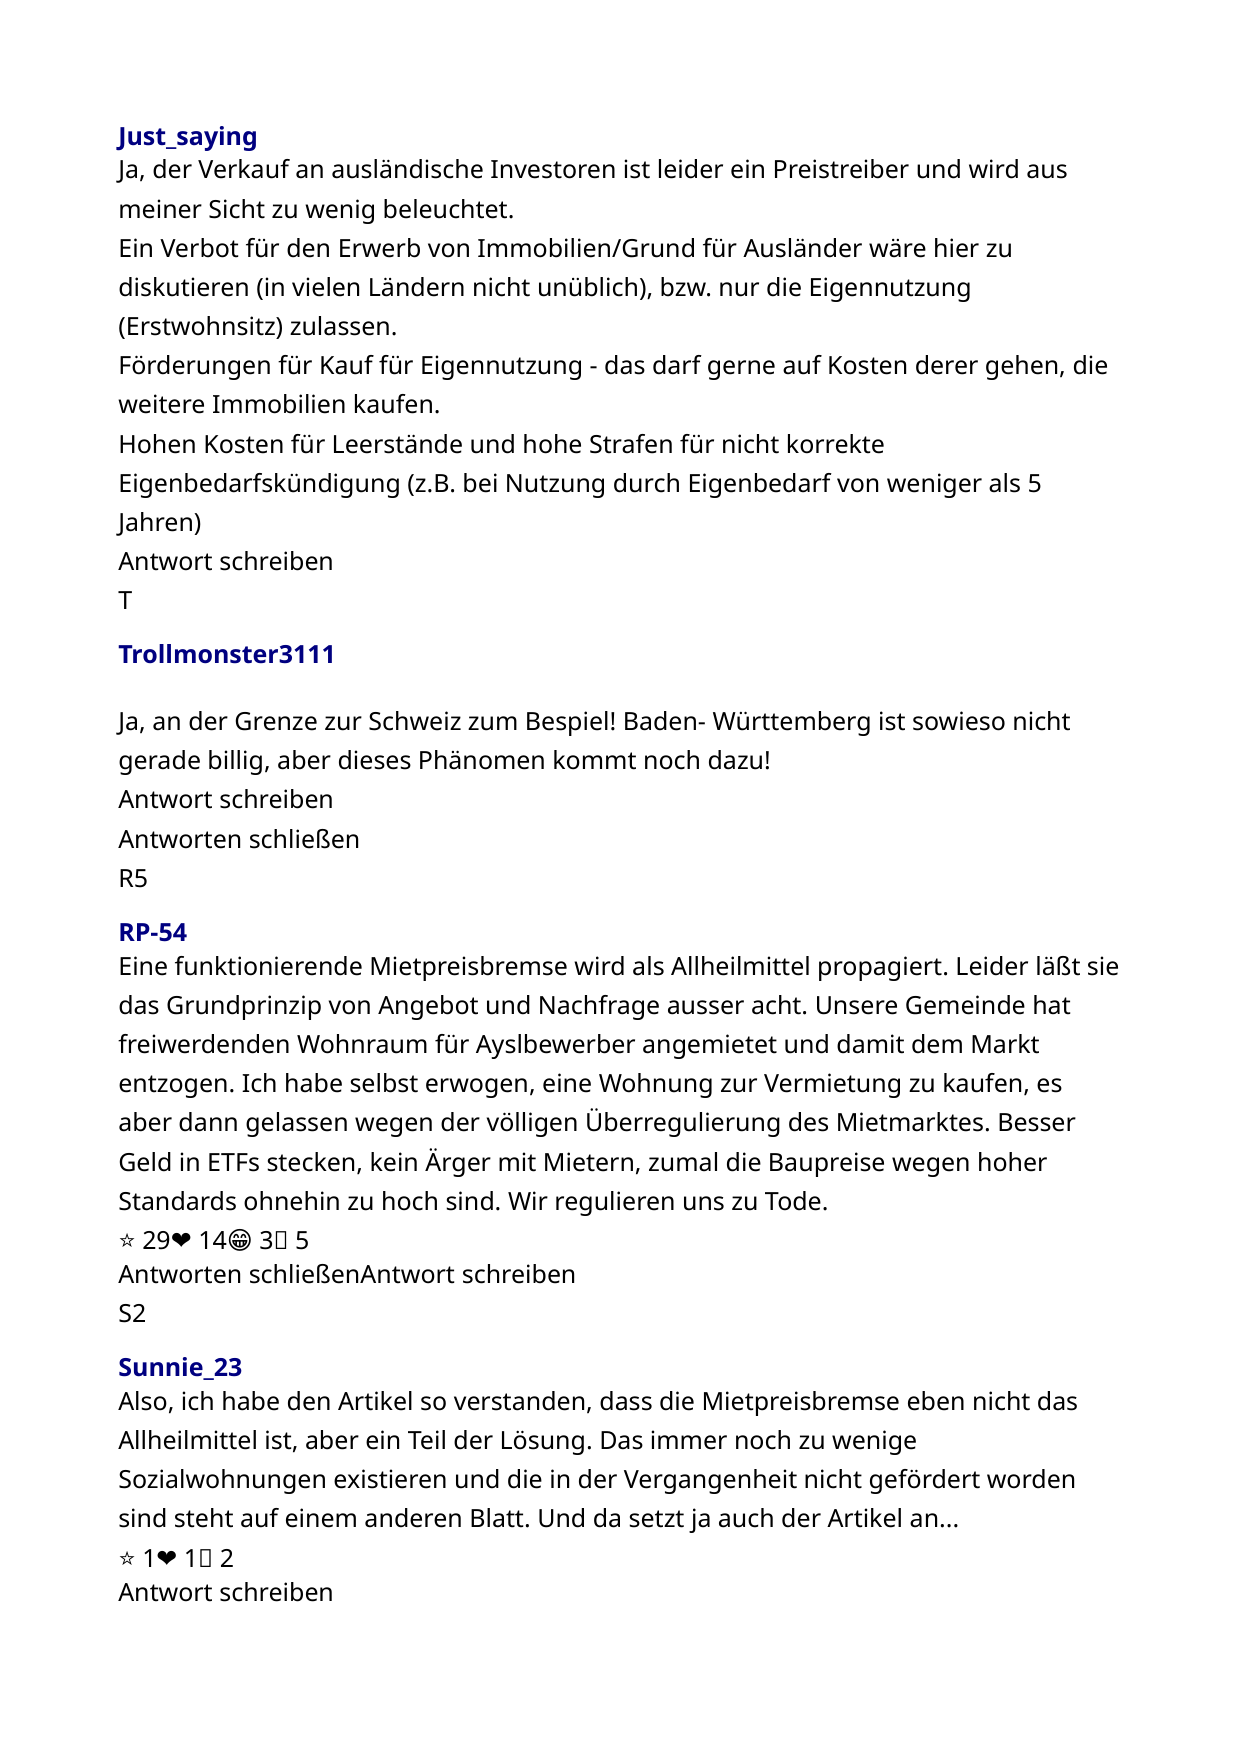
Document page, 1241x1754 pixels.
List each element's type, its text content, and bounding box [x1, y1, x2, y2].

text ⭐️ 1❤️ 1🤨 2 [118, 1540, 1122, 1574]
text Ja, der Verkauf an ausländische Investoren ist leider ein Preistreiber und wird aus meiner Sicht zu wenig beleuchtet. [118, 152, 1122, 225]
text ⭐️ 29❤️ 14😁 3🙁 5 [118, 1222, 1122, 1257]
subtitle Just_saying [118, 118, 1122, 152]
subtitle Trollmonster3111 [118, 637, 1122, 671]
text Antwort schreiben [118, 782, 1122, 816]
text Antworten schließen [118, 821, 1122, 855]
text Antwort schreiben [118, 544, 1122, 578]
text Förderungen für Kauf für Eigennutzung - das darf gerne auf Kosten derer gehen, die weitere Immobilien kaufen. [118, 348, 1122, 421]
text Antworten schließenAntwort schreiben [118, 1257, 1122, 1291]
text S2 [118, 1296, 1122, 1330]
text Antwort schreiben [118, 1574, 1122, 1608]
text Ein Verbot für den Erwerb von Immobilien/Grund für Ausländer wäre hier zu diskutieren (in vielen Ländern nicht unüblich), bzw. nur die Eigennutzung (Erstwohnsitz) zulassen. [118, 231, 1122, 343]
text Also, ich habe den Artikel so verstanden, dass die Mietpreisbremse eben nicht das Allheilmittel ist, aber ein Teil der Lösung. Das immer noch zu wenige Sozialwohnungen existieren und die in der Vergangenheit nicht gefördert worden sind steht auf einem anderen Blatt. Und da setzt ja auch der Artikel an... [118, 1383, 1122, 1535]
subtitle Sunnie_23 [118, 1349, 1122, 1383]
subtitle RP-54 [118, 914, 1122, 948]
text Eine funktionierende Mietpreisbremse wird als Allheilmittel propagiert. Leider läßt sie das Grundprinzip von Angebot und Nachfrage ausser acht. Unsere Gemeinde hat freiwerdenden Wohnraum für Ayslbewerber angemietet und damit dem Markt entzogen. Ich habe selbst erwogen, eine Wohnung zur Vermietung zu kaufen, es aber dann gelassen wegen der völligen Überregulierung des Mietmarktes. Besser Geld in ETFs stecken, kein Ärger mit Mietern, zumal die Baupreise wegen hoher Standards ohnehin zu hoch sind. Wir regulieren uns zu Tode. [118, 948, 1122, 1217]
text R5 [118, 861, 1122, 894]
text Ja, an der Grenze zur Schweiz zum Bespiel! Baden- Württemberg ist sowieso nicht gerade billig, aber dieses Phänomen kommt noch dazu! [118, 704, 1122, 777]
text T [118, 583, 1122, 617]
text Hohen Kosten für Leerstände und hohe Strafen für nicht korrekte Eigenbedarfskündigung (z.B. bei Nutzung durch Eigenbedarf von weniger als 5 Jahren) [118, 426, 1122, 539]
